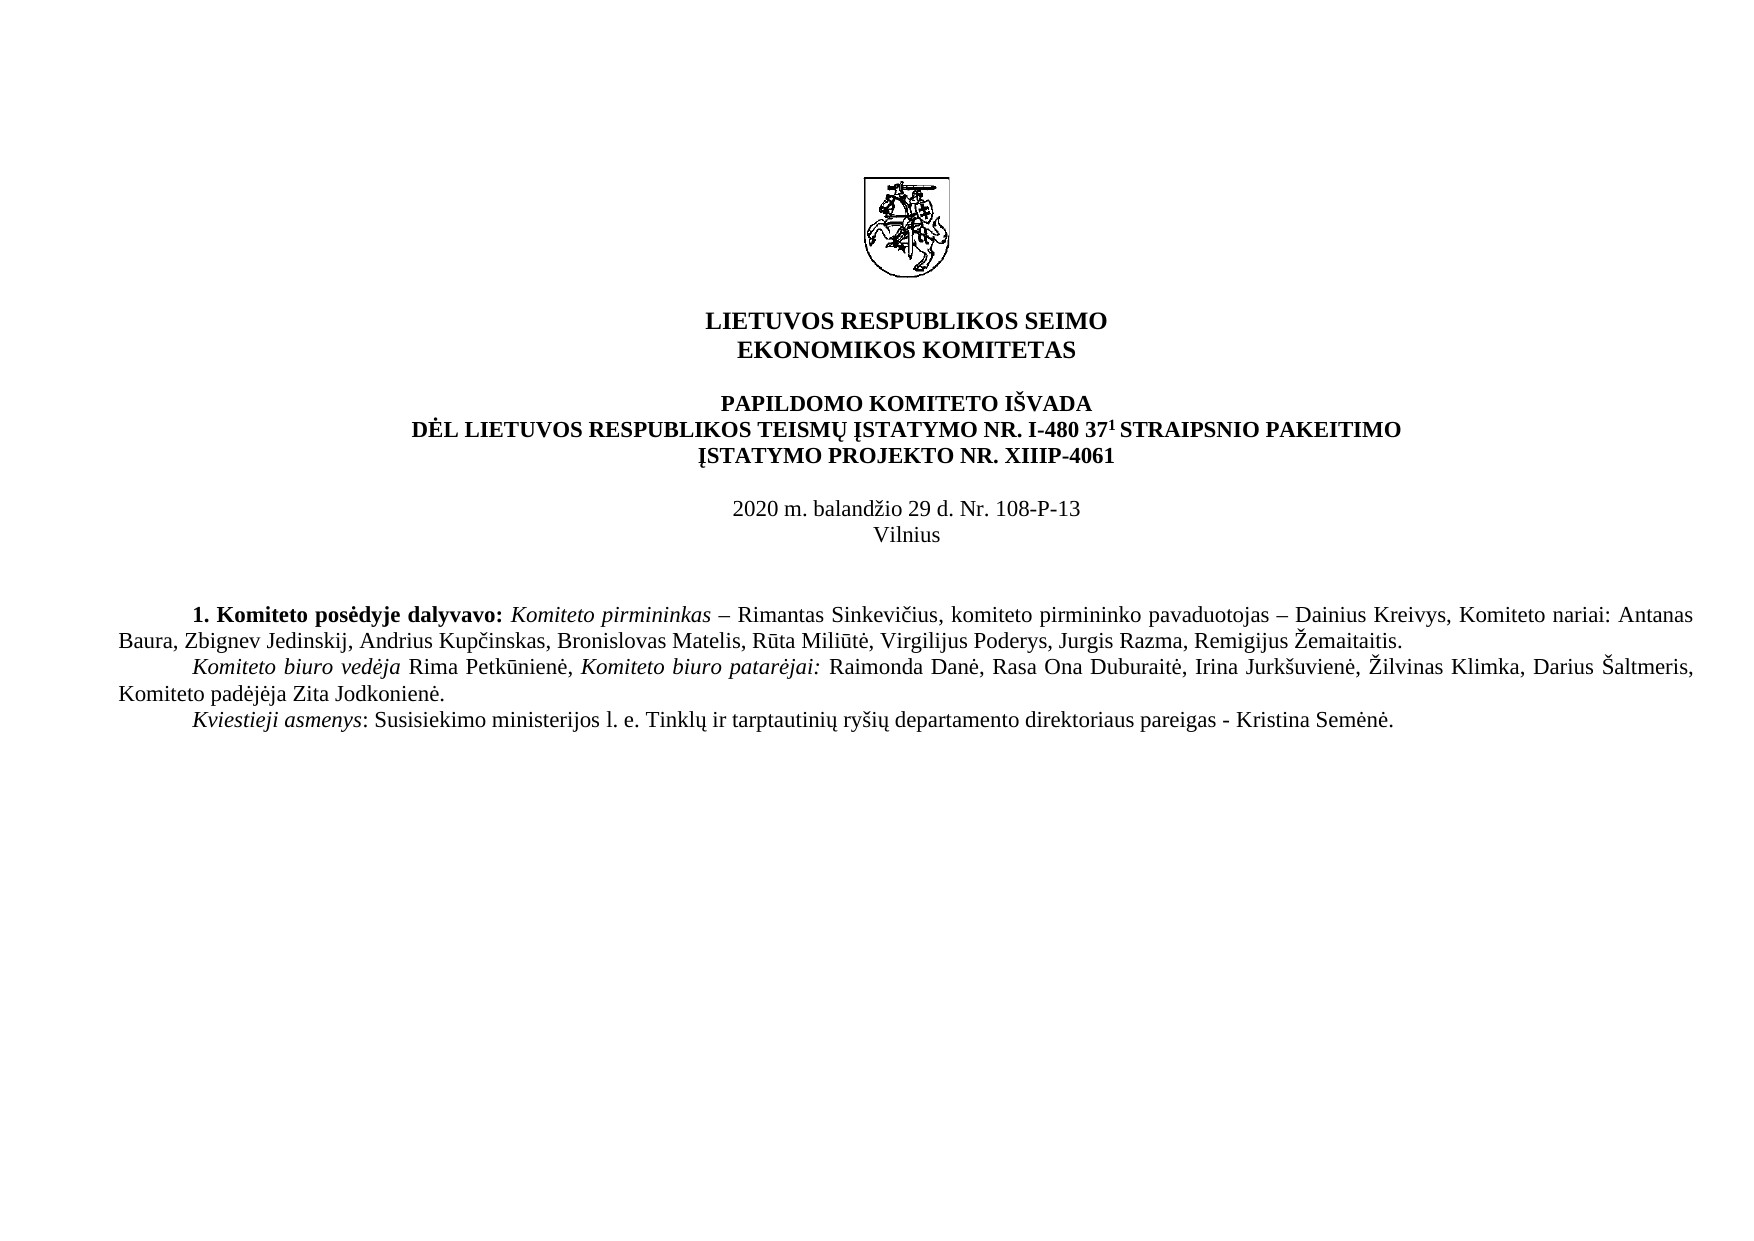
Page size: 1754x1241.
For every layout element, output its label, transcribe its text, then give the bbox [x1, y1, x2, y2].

text Vilnius [118, 522, 1695, 548]
text Kviestieji asmenys: Susisiekimo ministerijos l. e. Tinklų ir tarptautinių ryšių departamento direktoriaus pareigas - Kristina Semėnė. [118, 706, 1695, 732]
subtitle 1. Komiteto posėdyje dalyvavo: Komiteto pirmininkas – Rimantas Sinkevičius, komiteto pirmininko pavaduotojas – Dainius Kreivys, Komiteto nariai: Antanas Baura, Zbignev Jedinskij, Andrius Kupčinskas, Bronislovas Matelis, Rūta Miliūtė, Virgilijus Poderys, Jurgis Razma, Remigijus Žemaitaitis. [118, 601, 1695, 653]
text PAPILDOMO KOMITETO IŠVADA [118, 390, 1695, 416]
text Komiteto biuro vedėja Rima Petkūnienė, Komiteto biuro patarėjai: Raimonda Danė, Rasa Ona Duburaitė, Irina Jurkšuvienė, Žilvinas Klimka, Darius Šaltmeris, Komiteto padėjėja Zita Jodkonienė. [118, 653, 1695, 706]
text DĖL LIETUVOS RESPUBLIKOS TEISMŲ ĮSTATYMO NR. I-480 371 STRAIPSNIO PAKEITIMO [118, 416, 1695, 442]
text 2020 m. balandžio 29 d. Nr. 108-P-13 [118, 495, 1695, 522]
text Ekonomikos komitetas [118, 335, 1695, 363]
text ĮSTATYMO PROJEKTO NR. XIIIP-4061 [118, 442, 1695, 469]
text LIETUVOS RESPUBLIKOS SEIMO [118, 306, 1695, 335]
